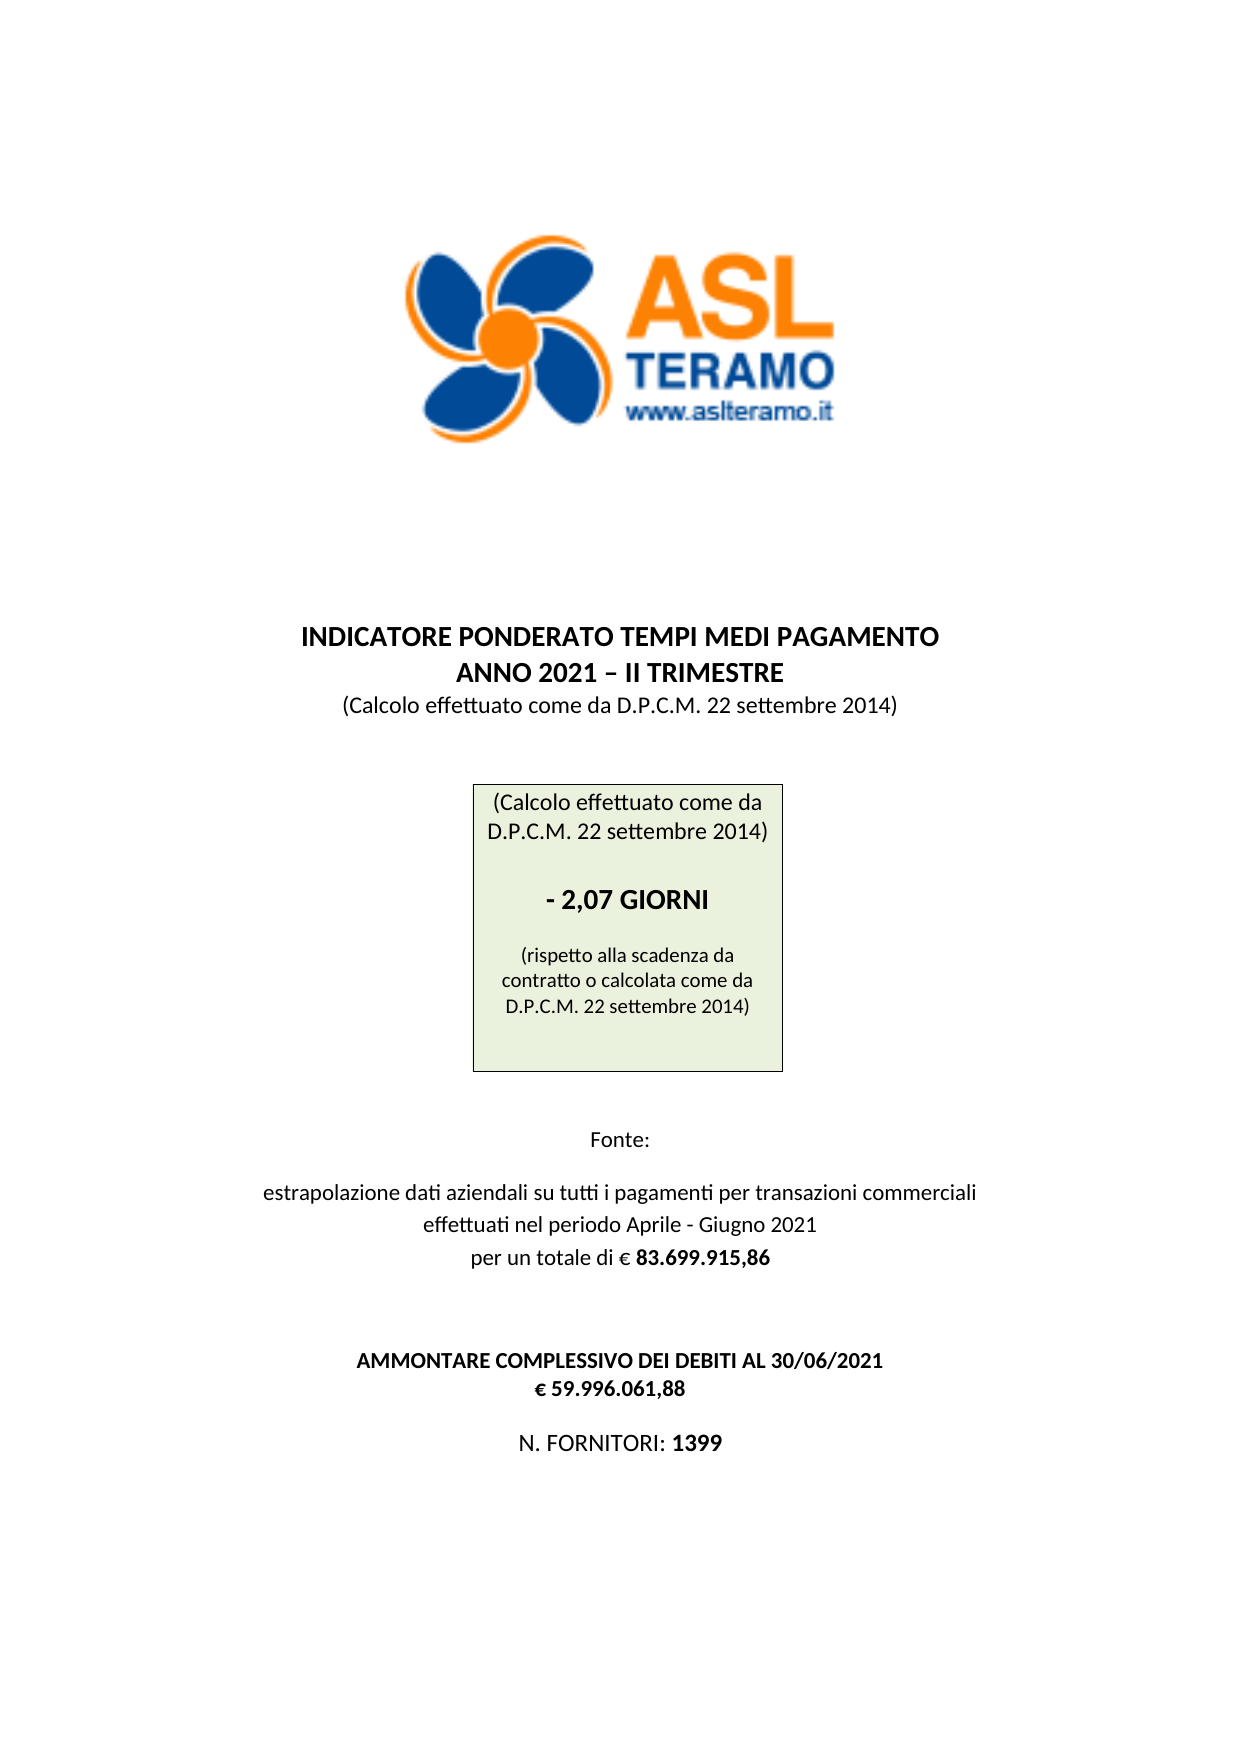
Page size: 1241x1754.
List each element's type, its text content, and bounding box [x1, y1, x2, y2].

text per un totale di € 83.699.915,86 [118, 1243, 1122, 1271]
text Fonte: [118, 1125, 1122, 1153]
text estrapolazione dati aziendali su tutti i pagamenti per transazioni commerciali [118, 1178, 1122, 1206]
text AMMONTARE COMPLESSIVO DEI DEBITI AL 30/06/2021 [118, 1346, 1122, 1374]
text € 59.996.061,88 [118, 1374, 1122, 1402]
text - 2,07 GIORNI [474, 878, 782, 914]
text N. FORNITORI: 1399 [118, 1427, 1122, 1457]
text ANNO 2021 – II TRIMESTRE [118, 654, 1122, 690]
text INDICATORE PONDERATO TEMPI MEDI PAGAMENTO [118, 618, 1122, 654]
text (Calcolo effettuato come da D.P.C.M. 22 settembre 2014) [474, 785, 782, 842]
text (rispetto alla scadenza da contratto o calcolata come da D.P.C.M. 22 settembre 2014) [474, 939, 782, 1015]
text effettuati nel periodo Aprile - Giugno 2021 [118, 1211, 1122, 1239]
text (Calcolo effettuato come da D.P.C.M. 22 settembre 2014) [118, 690, 1122, 719]
